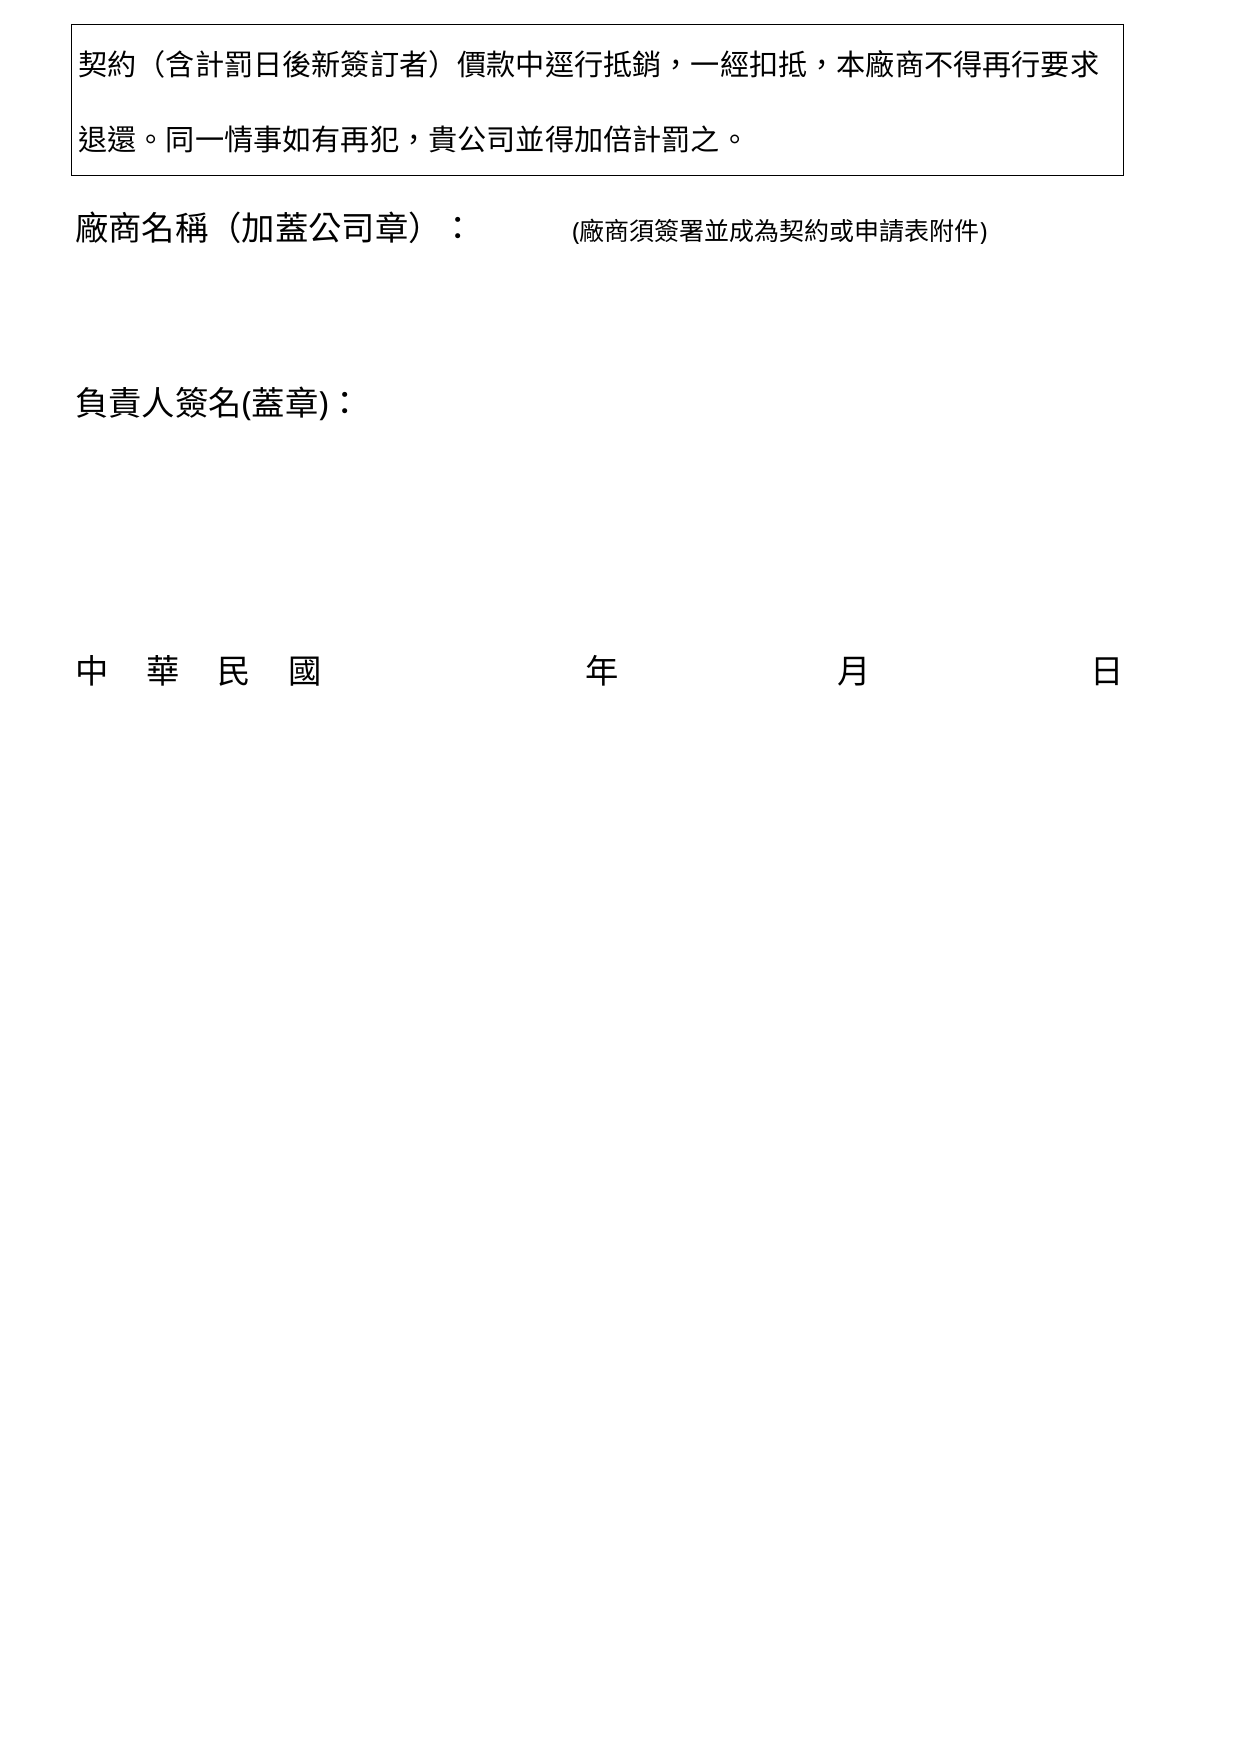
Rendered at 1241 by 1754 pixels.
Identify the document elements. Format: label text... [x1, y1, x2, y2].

text 中華民國 年 月 日 [75, 626, 1125, 693]
text 負責人簽名(蓋章)： [75, 363, 1125, 438]
text 廠商名稱（加蓋公司章）： (廠商須簽署並成為契約或申請表附件) [75, 188, 1125, 263]
table_header 契約（含計罰日後新簽訂者）價款中逕行抵銷，一經扣抵，本廠商不得再行要求退還。同一情事如有再犯，貴公司並得加倍計罰之。 [72, 25, 1123, 175]
